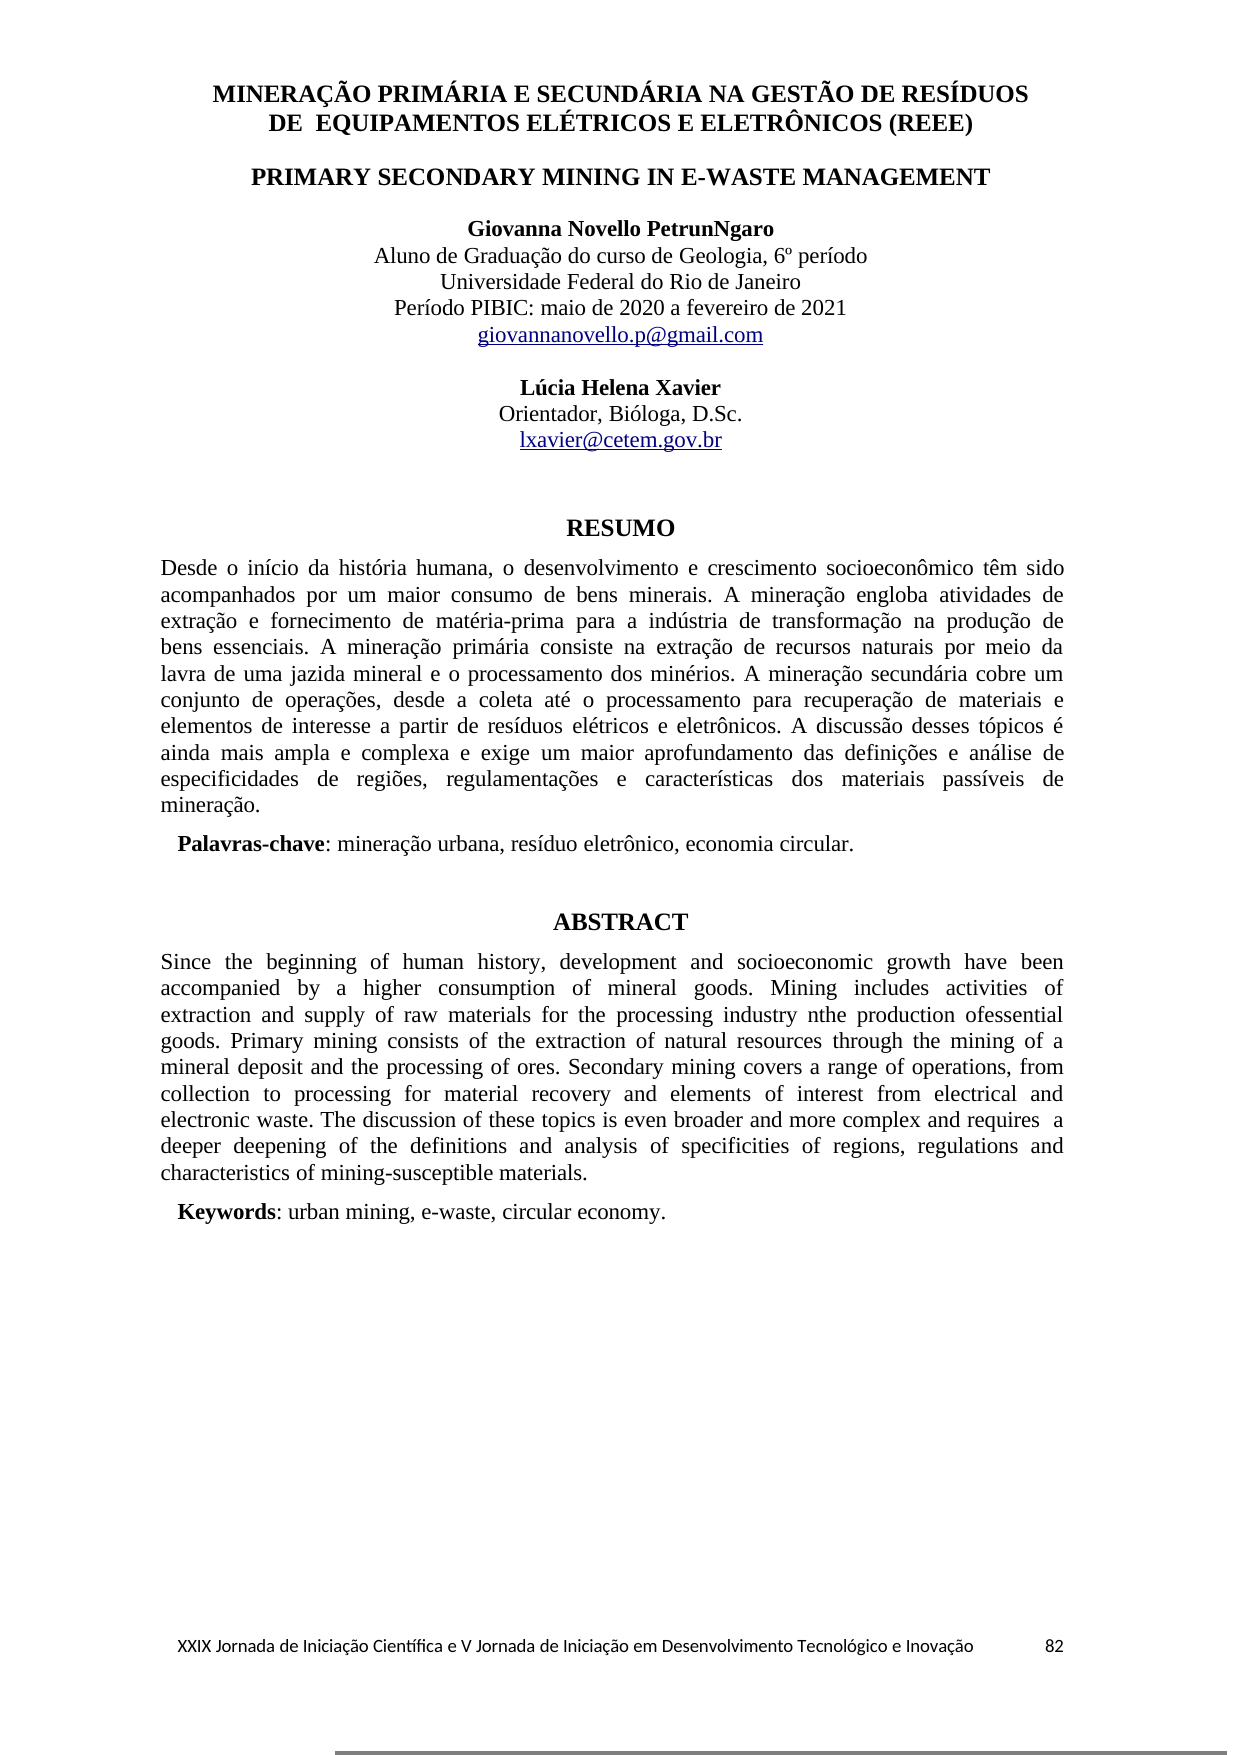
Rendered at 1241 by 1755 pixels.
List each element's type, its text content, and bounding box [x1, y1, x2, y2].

text Período PIBIC: maio de 2020 a fevereiro de 2021 giovannanovello.p@gmail.com [372, 295, 869, 347]
text Since the beginning of human history, development and socioeconomic growth have been accompanied by a higher consumption of mineral goods. Mining includes activities of extraction and supply of raw materials for the processing industry nthe production ofessential goods. Primary mining consists of the extraction of natural resources through the mining of a mineral deposit and the processing of ores. Secondary mining covers a range of operations, from collection to processing for material recovery and elements of interest from electrical and electronic waste. The discussion of these topics is even broader and more complex and requires a deeper deepening of the definitions and analysis of specificities of regions, regulations and characteristics of mining-susceptible materials. [160, 948, 1064, 1185]
text Giovanna Novello PetrunNgaro [195, 216, 1046, 242]
text Palavras-chave: mineração urbana, resíduo eletrônico, economia circular. [177, 831, 1082, 857]
subtitle MINERAÇÃO PRIMÁRIA E SECUNDÁRIA NA GESTÃO DE RESÍDUOS DE EQUIPAMENTOS ELÉTRICOS E ELETRÔNICOS (REEE) [195, 79, 1046, 137]
text Lúcia Helena Xavier Orientador, Bióloga, D.Sc. lxavier@cetem.gov.br [497, 374, 744, 452]
subtitle ABSTRACT [372, 907, 869, 936]
text Desde o início da história humana, o desenvolvimento e crescimento socioeconômico têm sido acompanhados por um maior consumo de bens minerais. A mineração engloba atividades de extração e fornecimento de matéria-prima para a indústria de transformação na produção de bens essenciais. A mineração primária consiste na extração de recursos naturais por meio da lavra de uma jazida mineral e o processamento dos minérios. A mineração secundária cobre um conjunto de operações, desde a coleta até o processamento para recuperação de materiais e elementos de interesse a partir de resíduos elétricos e eletrônicos. A discussão desses tópicos é ainda mais ampla e complexa e exige um maior aprofundamento das definições e análise de especificidades de regiões, regulamentações e características dos materiais passíveis de mineração. [160, 554, 1064, 818]
subtitle RESUMO [372, 513, 869, 542]
text Keywords: urban mining, e-waste, circular economy. [177, 1198, 1082, 1224]
text Aluno de Graduação do curso de Geologia, 6º período Universidade Federal do Rio de Janeiro [372, 242, 869, 295]
text PRIMARY SECONDARY MINING IN E-WASTE MANAGEMENT [195, 162, 1046, 191]
